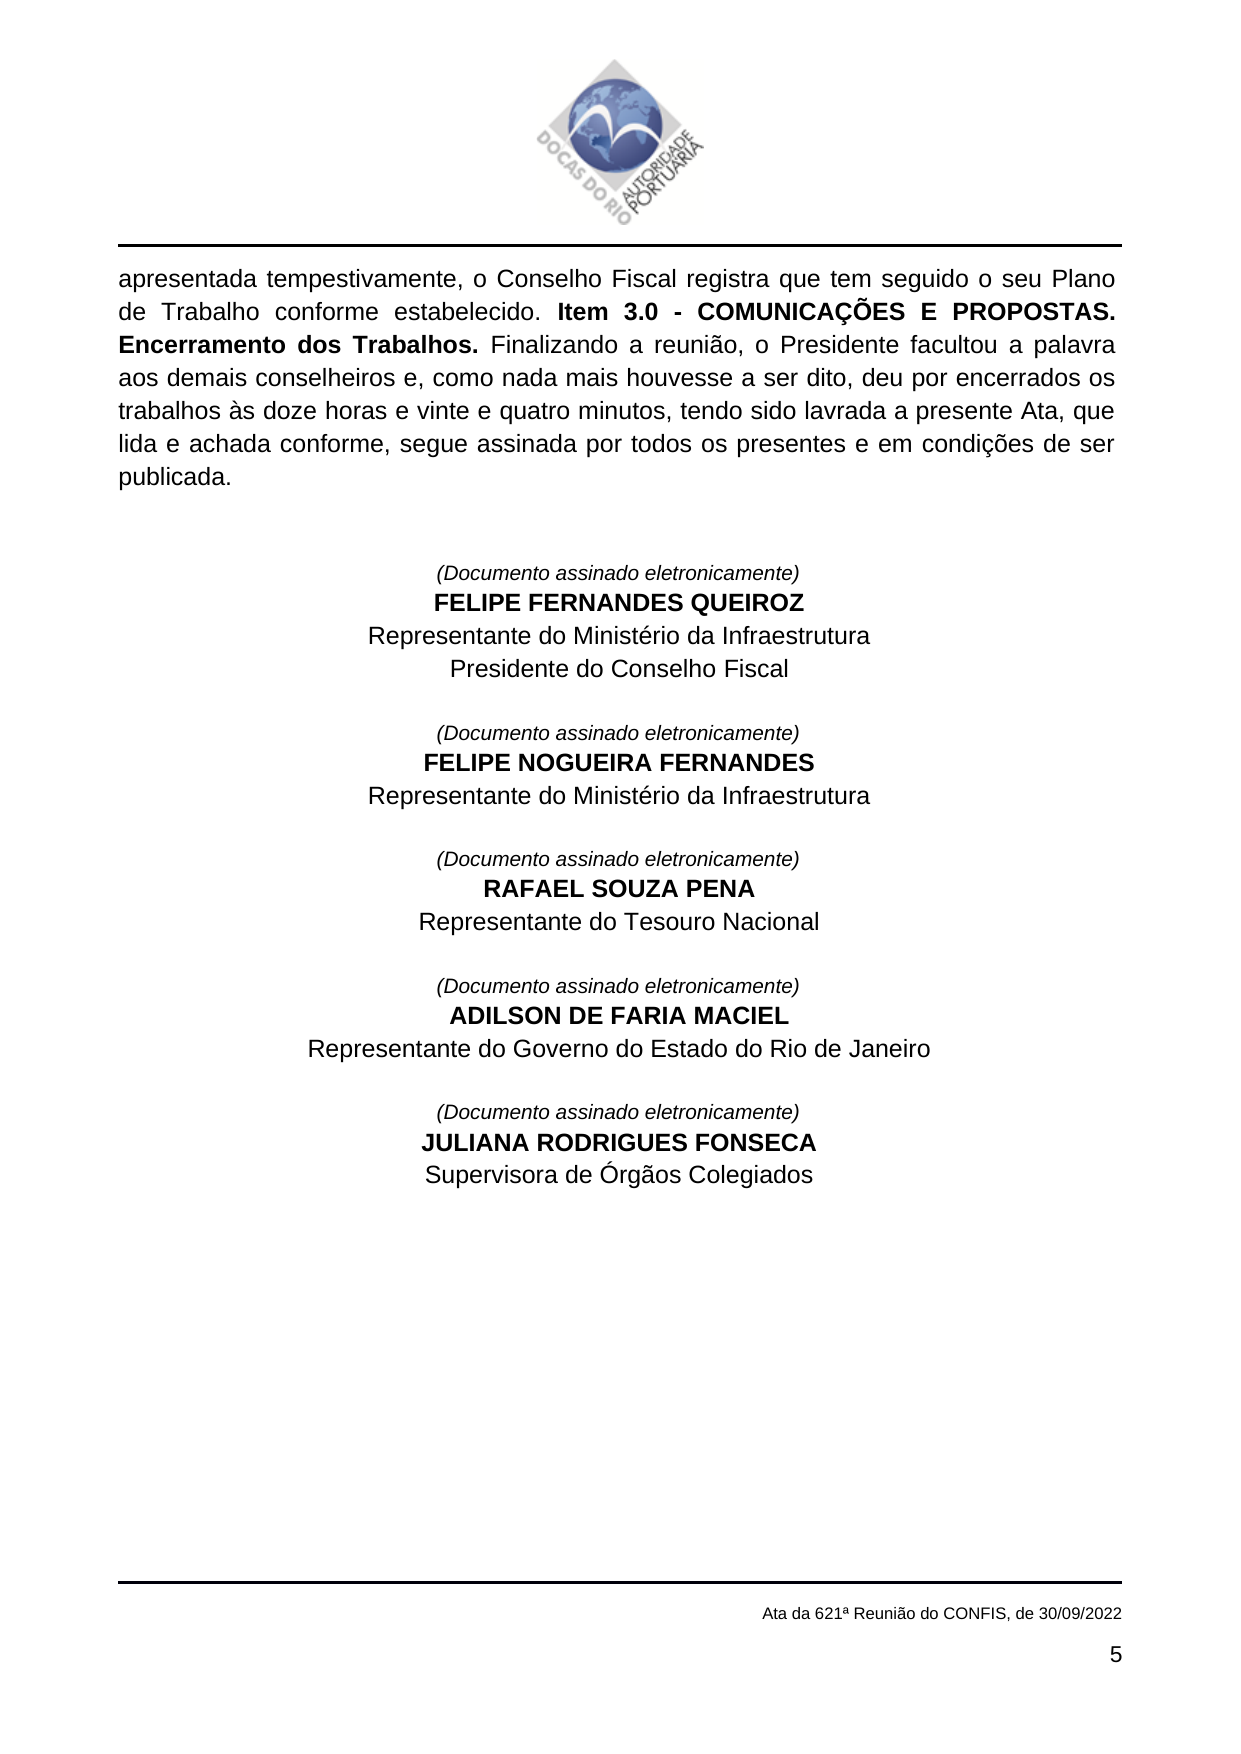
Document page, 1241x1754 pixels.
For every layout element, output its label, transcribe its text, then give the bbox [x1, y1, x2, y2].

text Representante do Ministério da Infraestrutura [118, 621, 1120, 650]
text (Documento assinado eletronicamente) [118, 720, 1120, 744]
text (Documento assinado eletronicamente) [118, 973, 1120, 997]
text (Documento assinado eletronicamente) [118, 847, 1120, 871]
text (Documento assinado eletronicamente) [118, 1100, 1120, 1124]
text JULIANA RODRIGUES FONSECA [118, 1127, 1120, 1156]
text Supervisora de Órgãos Colegiados [118, 1161, 1120, 1189]
text (Documento assinado eletronicamente) [118, 561, 1120, 585]
text FELIPE FERNANDES QUEIROZ [118, 588, 1120, 617]
text RAFAEL SOUZA PENA [118, 874, 1120, 903]
text ADILSON DE FARIA MACIEL [118, 1001, 1120, 1030]
text apresentada tempestivamente, o Conselho Fiscal registra que tem seguido o seu Plano de Trabalho conforme estabelecido. Item 3.0 - COMUNICAÇÕES E PROPOSTAS. Encerramento dos Trabalhos. Finalizando a reunião, o Presidente facultou a palavra aos demais conselheiros e, como nada mais houvesse a ser dito, deu por encerrados os trabalhos às doze horas e vinte e quatro minutos, tendo sido lavrada a presente Ata, que lida e achada conforme, segue assinada por todos os presentes e em condições de ser publicada. [118, 263, 1117, 490]
text Representante do Ministério da Infraestrutura [118, 781, 1120, 809]
text Presidente do Conselho Fiscal [118, 654, 1120, 683]
text Representante do Governo do Estado do Rio de Janeiro [118, 1034, 1120, 1063]
text FELIPE NOGUEIRA FERNANDES [118, 748, 1120, 777]
text Representante do Tesouro Nacional [118, 907, 1120, 936]
